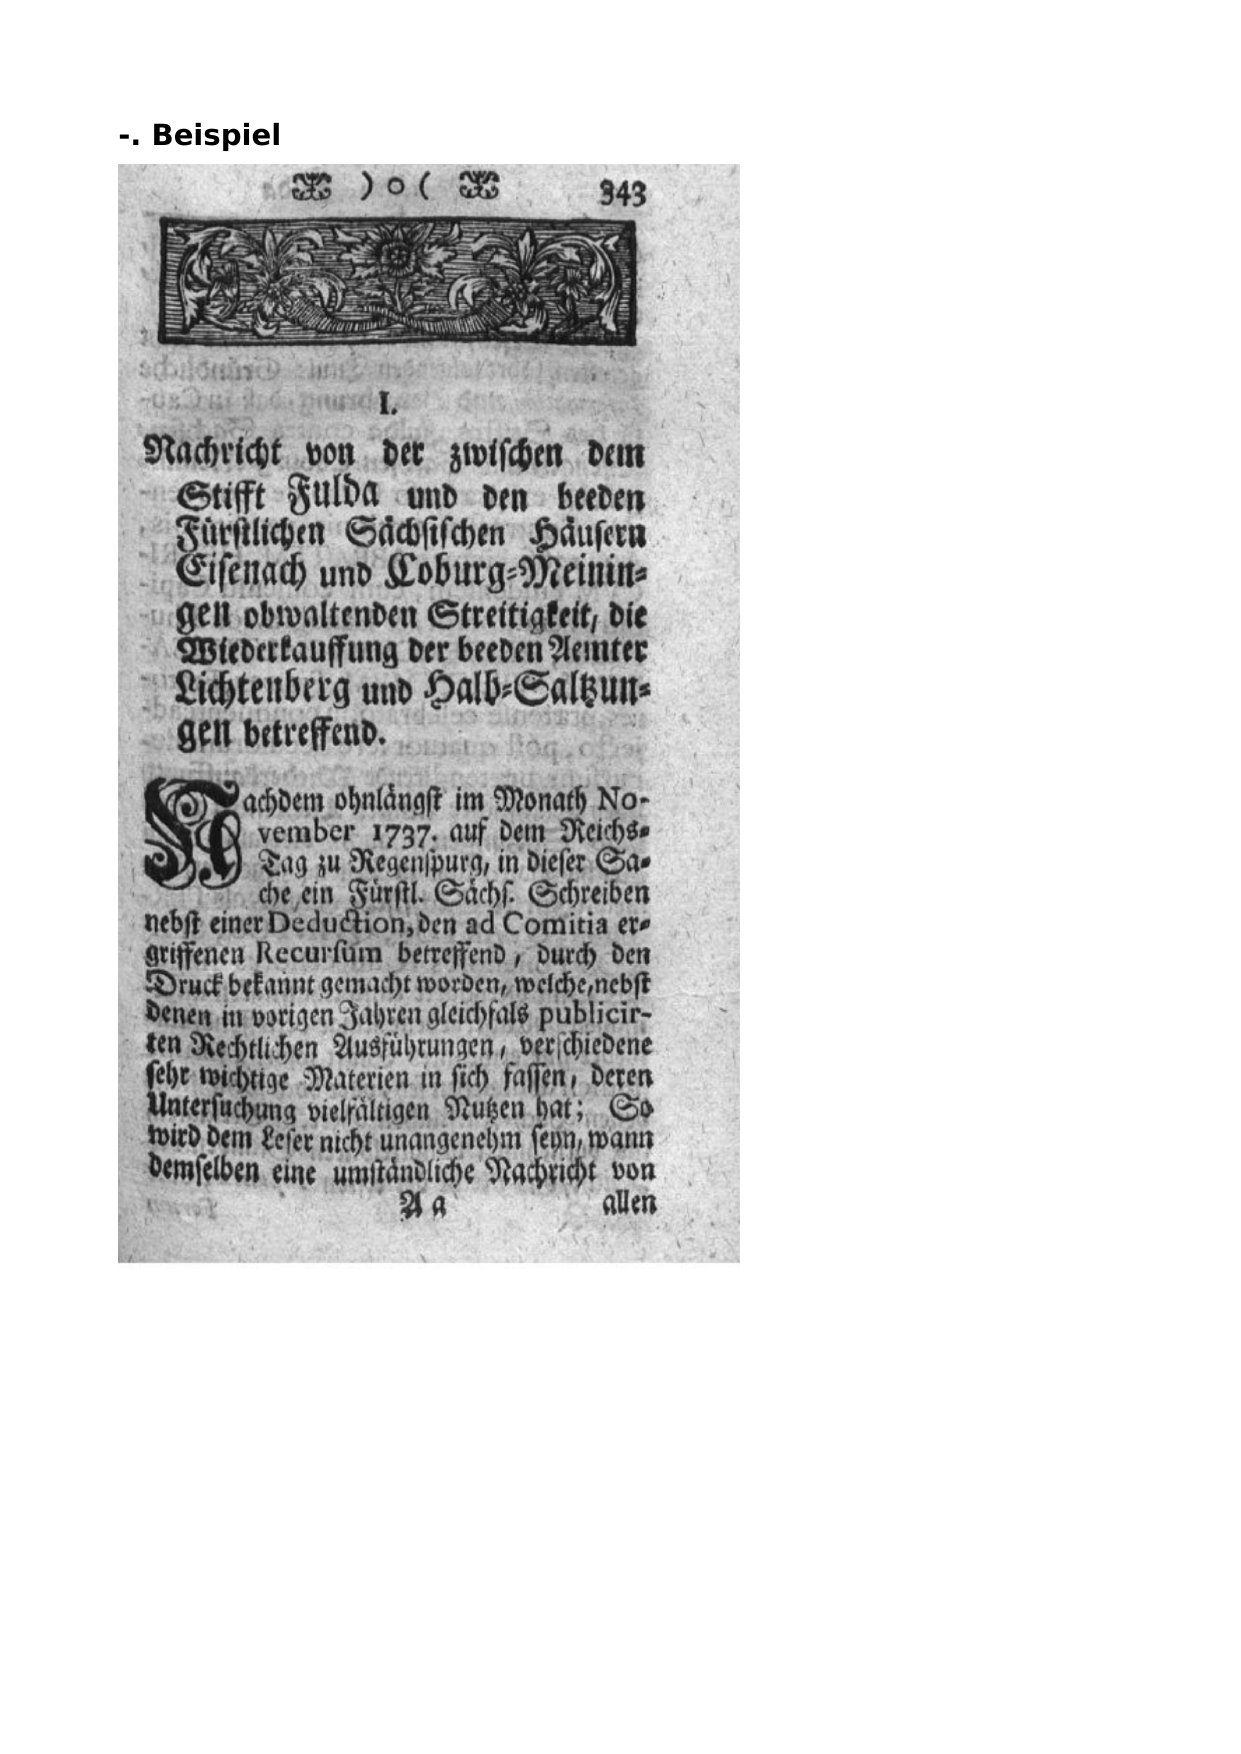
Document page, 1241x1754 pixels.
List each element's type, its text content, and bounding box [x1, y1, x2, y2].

picture [118, 164, 744, 1281]
subtitle -. Beispiel [118, 118, 1122, 152]
